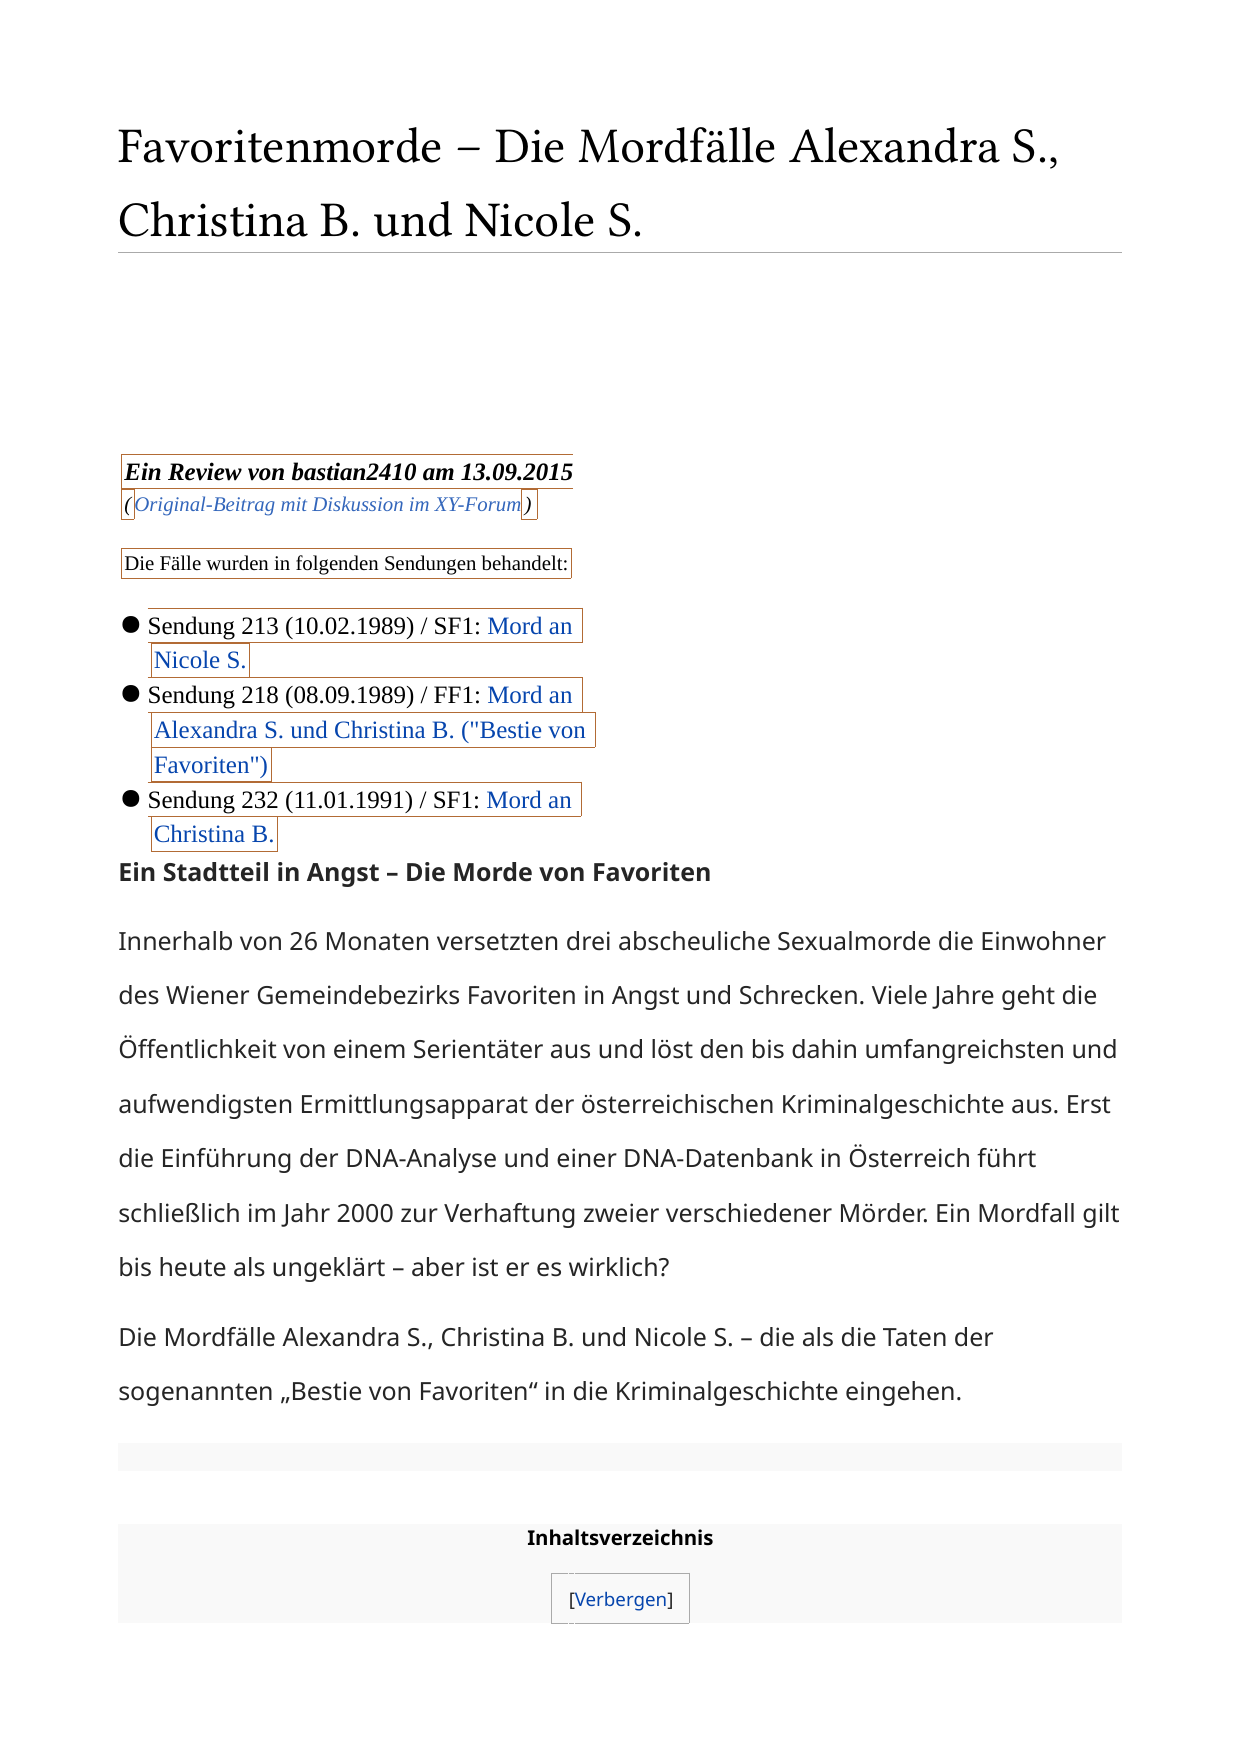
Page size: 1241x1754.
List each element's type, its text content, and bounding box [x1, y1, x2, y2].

text Die Mordfälle Alexandra S., Christina B. und Nicole S. – die als die Taten der sogenannten „Bestie von Favoriten“ in die Kriminalgeschichte eingehen. [118, 1319, 1122, 1408]
text Innerhalb von 26 Monaten versetzten drei abscheuliche Sexualmorde die Einwohner des Wiener Gemeindebezirks Favoriten in Angst und Schrecken. Viele Jahre geht die Öffentlichkeit von einem Serientäter aus und löst den bis dahin umfangreichsten und aufwendigsten Ermittlungsapparat der österreichischen Kriminalgeschichte aus. Erst die Einführung der DNA-Analyse und einer DNA-Datenbank in Österreich führt schließlich im Jahr 2000 zur Verhaftung zweier verschiedener Mörder. Ein Mordfall gilt bis heute als ungeklärt – aber ist er es wirklich? [118, 923, 1122, 1284]
text [690, 1572, 1122, 1623]
text [Verbergen] [118, 1572, 689, 1623]
text Ein Stadtteil in Angst – Die Morde von Favoriten [118, 854, 1122, 888]
subtitle Inhaltsverzeichnis [118, 1524, 1122, 1552]
table_header Ein Review von bastian2410 am 13.09.2015 (Original-Beitrag mit Diskussion im XY-Forum) Die Fälle wurden in folgenden Sendungen behandelt: Sendung 213 (10.02.1989) / SF1: Mord an Nicole S. Sendung 218 (08.09.1989) / FF1: Mord an Alexandra S. und Christina B. ("Bestie von Favoriten") Sendung 232 (11.01.1991) / SF1: Mord an Christina B. [118, 451, 620, 854]
subtitle Favoritenmorde – Die Mordfälle Alexandra S., Christina B. und Nicole S. [118, 118, 1122, 252]
